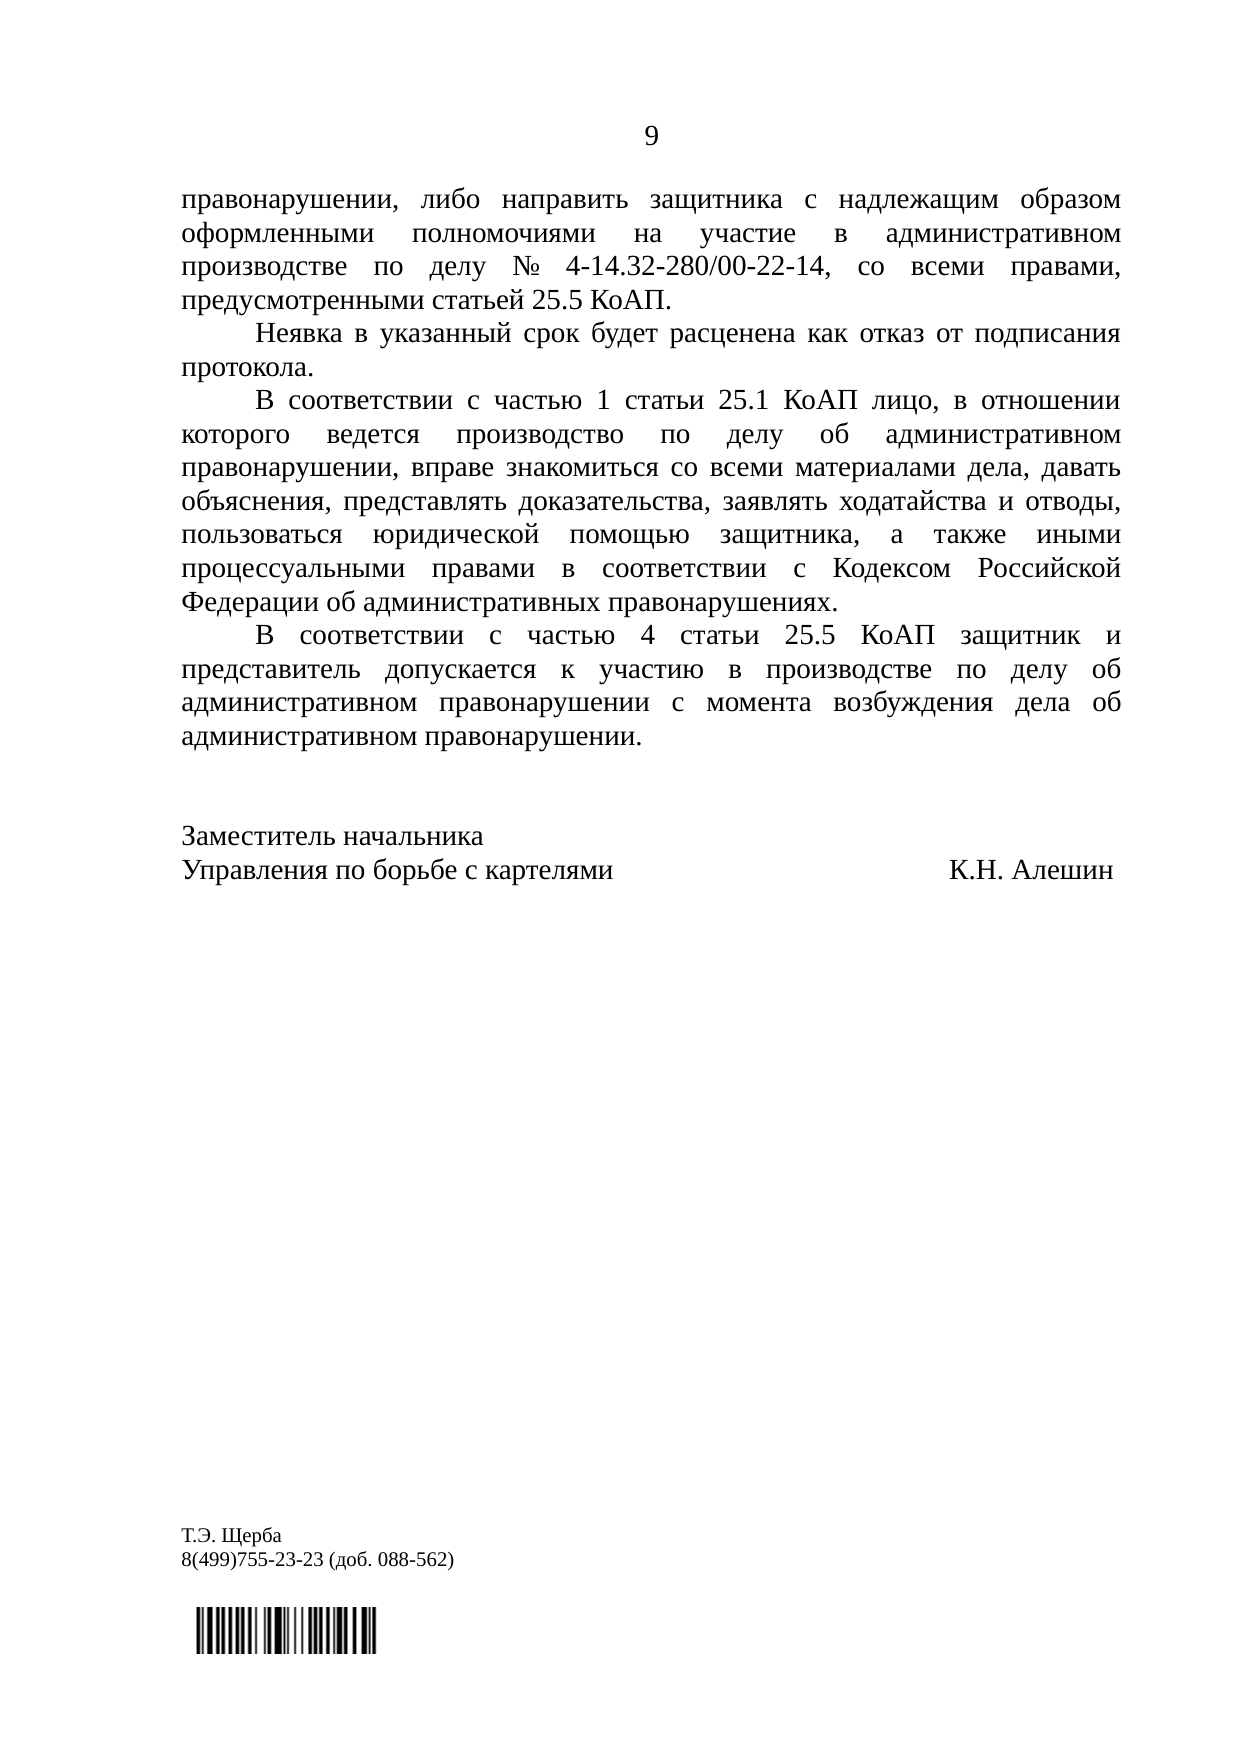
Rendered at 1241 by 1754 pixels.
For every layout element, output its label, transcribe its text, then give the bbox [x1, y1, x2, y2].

text В соответствии с частью 4 статьи 25.5 КоАП защитник и представитель допускается к участию в производстве по делу об административном правонарушении с момента возбуждения дела об административном правонарушении. [181, 617, 1122, 751]
picture [181, 1607, 394, 1654]
text Неявка в указанный срок будет расценена как отказ от подписания протокола. [181, 315, 1122, 382]
text 8(499)755-23-23 (доб. 088-562) [181, 1547, 1122, 1571]
text правонарушении, либо направить защитника с надлежащим образом оформленными полномочиями на участие в административном производстве по делу № 4-14.32-280/00-22-14, со всеми правами, предусмотренными статьей 25.5 КоАП. [181, 181, 1122, 315]
text Т.Э. Щерба [181, 1523, 1122, 1547]
text В соответствии с частью 1 статьи 25.1 КоАП лицо, в отношении которого ведется производство по делу об административном правонарушении, вправе знакомиться со всеми материалами дела, давать объяснения, представлять доказательства, заявлять ходатайства и отводы, пользоваться юридической помощью защитника, а также иными процессуальными правами в соответствии с Кодексом Российской Федерации об административных правонарушениях. [181, 382, 1122, 617]
text Заместитель начальника [181, 818, 1122, 852]
text Управления по борьбе с картелями К.Н. Алешин [181, 852, 1122, 886]
